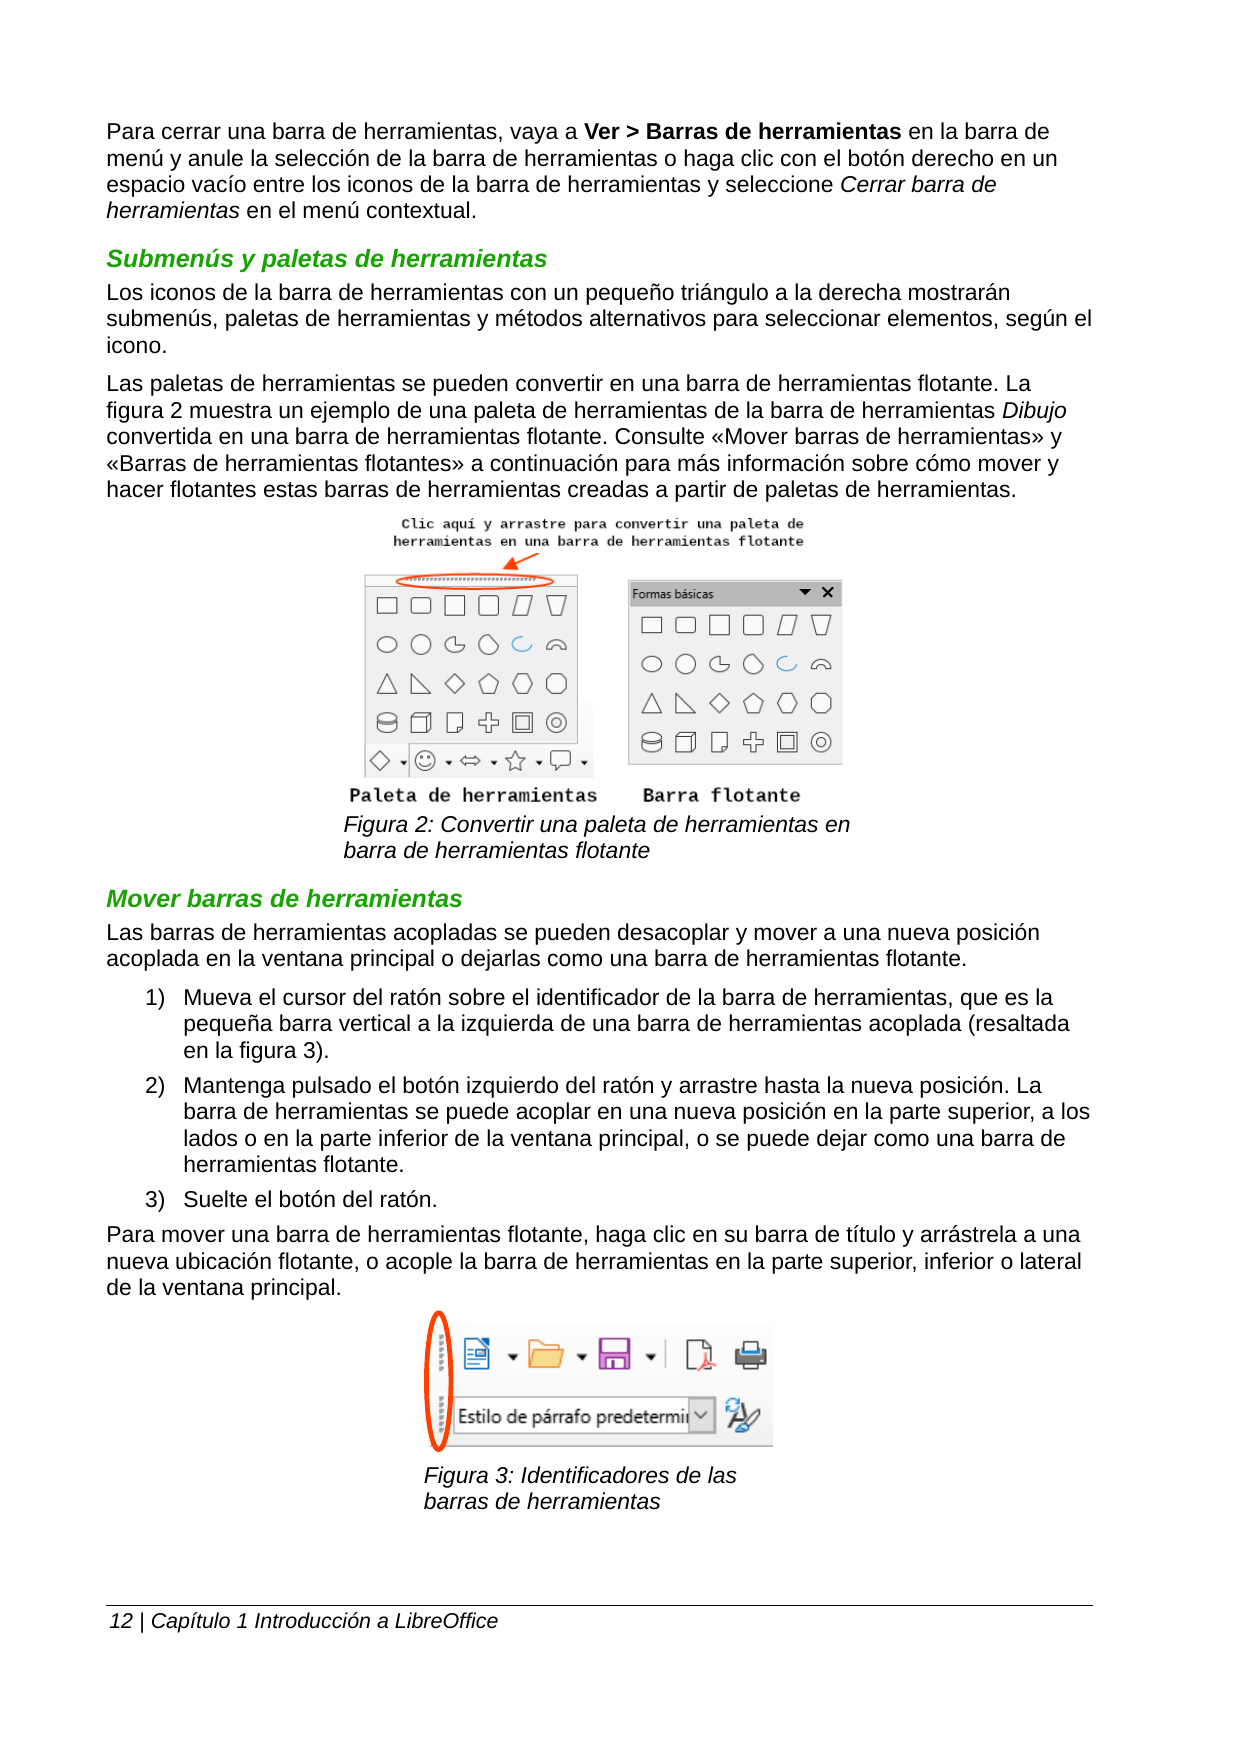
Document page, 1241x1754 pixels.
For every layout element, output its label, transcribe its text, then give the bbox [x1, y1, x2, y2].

text Para cerrar una barra de herramientas, vaya a Ver > Barras de herramientas en la barra de menú y anule la selección de la barra de herramientas o haga clic con el botón derecho en un espacio vacío entre los iconos de la barra de herramientas y seleccione Cerrar barra de herramientas en el menú contextual. [106, 118, 1093, 223]
text Las barras de herramientas acopladas se pueden desacoplar y mover a una nueva posición acoplada en la ventana principal o dejarlas como una barra de herramientas flotante. [106, 919, 1093, 971]
picture [343, 514, 856, 811]
subtitle Mover barras de herramientas [106, 884, 1093, 913]
text Figura 3: Identificadores de las barras de herramientas [424, 1462, 775, 1514]
list Mantenga pulsado el botón izquierdo del ratón y arrastre hasta la nueva posición. La barra de herramientas se puede acoplar en una nueva posición en la parte superior, a los lados o en la parte inferior de la ventana principal, o se puede dejar como una barra de herramientas flotante. [165, 1072, 1093, 1177]
text Para mover una barra de herramientas flotante, haga clic en su barra de título y arrástrela a una nueva ubicación flotante, o acople la barra de herramientas en la parte superior, inferior o lateral de la ventana principal. [106, 1221, 1093, 1300]
text Figura 2: Convertir una paleta de herramientas en barra de herramientas flotante [343, 811, 856, 863]
picture [446, 1324, 773, 1447]
text Los iconos de la barra de herramientas con un pequeño triángulo a la derecha mostrarán submenús, paletas de herramientas y métodos alternativos para seleccionar elementos, según el icono. [106, 279, 1093, 358]
subtitle Submenús y paletas de herramientas [106, 244, 1093, 273]
text Las paletas de herramientas se pueden convertir en una barra de herramientas flotante. La figura 2 muestra un ejemplo de una paleta de herramientas de la barra de herramientas Dibujo convertida en una barra de herramientas flotante. Consulte «Mover barras de herramientas» y «Barras de herramientas flotantes» a continuación para más información sobre cómo mover y hacer flotantes estas barras de herramientas creadas a partir de paletas de herramientas. [106, 370, 1093, 502]
list Suelte el botón del ratón. [165, 1186, 1093, 1212]
picture [430, 1324, 448, 1446]
list Mueva el cursor del ratón sobre el identificador de la barra de herramientas, que es la pequeña barra vertical a la izquierda de una barra de herramientas acoplada (resaltada en la figura 3). [165, 984, 1093, 1063]
